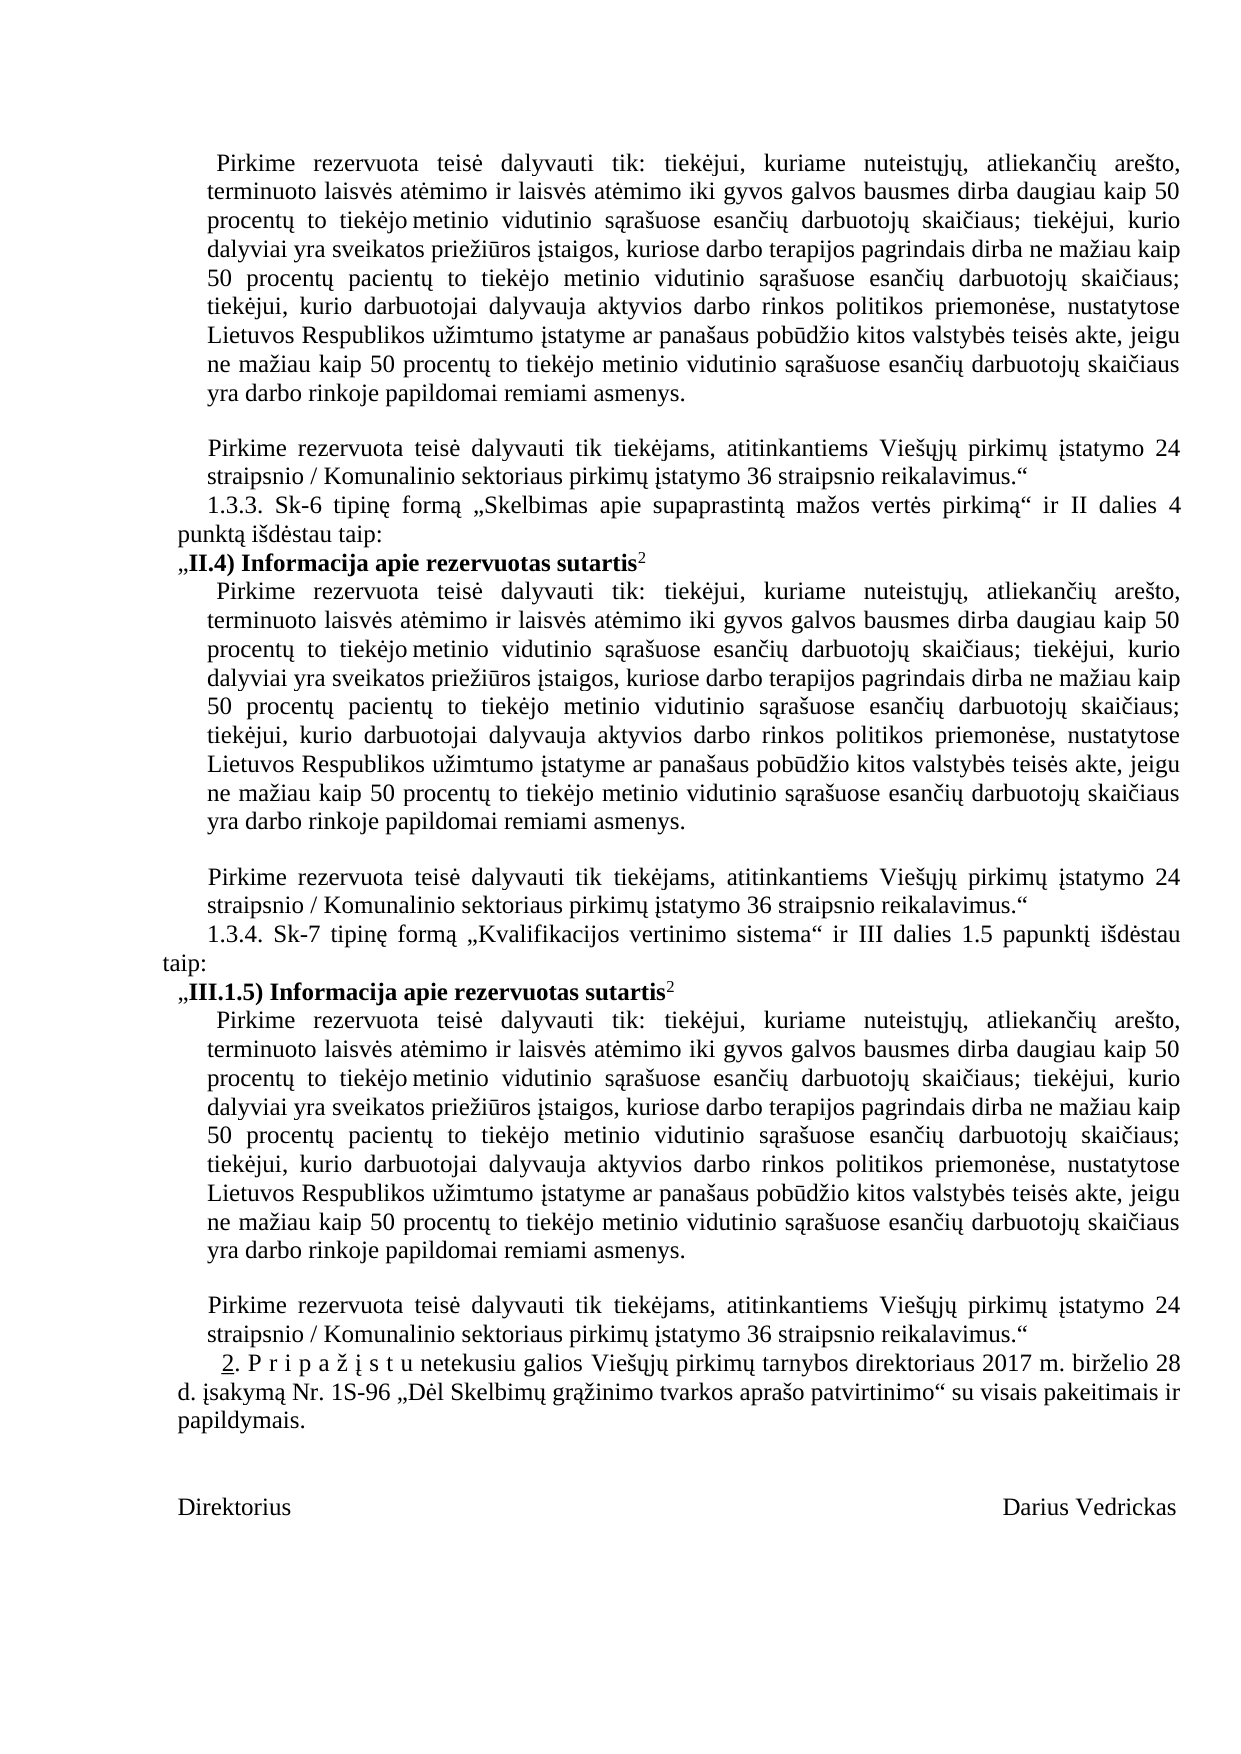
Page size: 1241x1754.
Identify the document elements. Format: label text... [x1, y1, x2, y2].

text Pirkime rezervuota teisė dalyvauti tik tiekėjams, atitinkantiems Viešųjų pirkimų įstatymo 24 straipsnio / Komunalinio sektoriaus pirkimų įstatymo 36 straipsnio reikalavimus.“ [207, 433, 1181, 490]
text 1.3.4. Sk-7 tipinę formą „Kvalifikacijos vertinimo sistema“ ir III dalies 1.5 papunktį išdėstau taip: [162, 919, 1181, 977]
text Direktorius Darius Vedrickas [177, 1492, 1181, 1520]
text „III.1.5) Informacija apie rezervuotas sutartis2 [177, 977, 1181, 1005]
text Pirkime rezervuota teisė dalyvauti tik: tiekėjui, kuriame nuteistųjų, atliekančių arešto, terminuoto laisvės atėmimo ir laisvės atėmimo iki gyvos galvos bausmes dirba daugiau kaip 50 procentų to tiekėjo metinio vidutinio sąrašuose esančių darbuotojų skaičiaus; tiekėjui, kurio dalyviai yra sveikatos priežiūros įstaigos, kuriose darbo terapijos pagrindais dirba ne mažiau kaip 50 procentų pacientų to tiekėjo metinio vidutinio sąrašuose esančių darbuotojų skaičiaus; tiekėjui, kurio darbuotojai dalyvauja aktyvios darbo rinkos politikos priemonėse, nustatytose Lietuvos Respublikos užimtumo įstatyme ar panašaus pobūdžio kitos valstybės teisės akte, jeigu ne mažiau kaip 50 procentų to tiekėjo metinio vidutinio sąrašuose esančių darbuotojų skaičiaus yra darbo rinkoje papildomai remiami asmenys. [207, 1005, 1181, 1264]
text „II.4) Informacija apie rezervuotas sutartis2 [177, 548, 1181, 576]
text 2. P r i p a ž į s t u netekusiu galios Viešųjų pirkimų tarnybos direktoriaus 2017 m. birželio 28 d. įsakymą Nr. 1S-96 „Dėl Skelbimų grąžinimo tvarkos aprašo patvirtinimo“ su visais pakeitimais ir papildymais. [177, 1348, 1181, 1434]
text Pirkime rezervuota teisė dalyvauti tik: tiekėjui, kuriame nuteistųjų, atliekančių arešto, terminuoto laisvės atėmimo ir laisvės atėmimo iki gyvos galvos bausmes dirba daugiau kaip 50 procentų to tiekėjo metinio vidutinio sąrašuose esančių darbuotojų skaičiaus; tiekėjui, kurio dalyviai yra sveikatos priežiūros įstaigos, kuriose darbo terapijos pagrindais dirba ne mažiau kaip 50 procentų pacientų to tiekėjo metinio vidutinio sąrašuose esančių darbuotojų skaičiaus; tiekėjui, kurio darbuotojai dalyvauja aktyvios darbo rinkos politikos priemonėse, nustatytose Lietuvos Respublikos užimtumo įstatyme ar panašaus pobūdžio kitos valstybės teisės akte, jeigu ne mažiau kaip 50 procentų to tiekėjo metinio vidutinio sąrašuose esančių darbuotojų skaičiaus yra darbo rinkoje papildomai remiami asmenys. [207, 148, 1181, 406]
text Pirkime rezervuota teisė dalyvauti tik tiekėjams, atitinkantiems Viešųjų pirkimų įstatymo 24 straipsnio / Komunalinio sektoriaus pirkimų įstatymo 36 straipsnio reikalavimus.“ [207, 1290, 1181, 1348]
text 1.3.3. Sk-6 tipinę formą „Skelbimas apie supaprastintą mažos vertės pirkimą“ ir II dalies 4 punktą išdėstau taip: [177, 490, 1181, 548]
text Pirkime rezervuota teisė dalyvauti tik: tiekėjui, kuriame nuteistųjų, atliekančių arešto, terminuoto laisvės atėmimo ir laisvės atėmimo iki gyvos galvos bausmes dirba daugiau kaip 50 procentų to tiekėjo metinio vidutinio sąrašuose esančių darbuotojų skaičiaus; tiekėjui, kurio dalyviai yra sveikatos priežiūros įstaigos, kuriose darbo terapijos pagrindais dirba ne mažiau kaip 50 procentų pacientų to tiekėjo metinio vidutinio sąrašuose esančių darbuotojų skaičiaus; tiekėjui, kurio darbuotojai dalyvauja aktyvios darbo rinkos politikos priemonėse, nustatytose Lietuvos Respublikos užimtumo įstatyme ar panašaus pobūdžio kitos valstybės teisės akte, jeigu ne mažiau kaip 50 procentų to tiekėjo metinio vidutinio sąrašuose esančių darbuotojų skaičiaus yra darbo rinkoje papildomai remiami asmenys. [207, 576, 1181, 835]
text Pirkime rezervuota teisė dalyvauti tik tiekėjams, atitinkantiems Viešųjų pirkimų įstatymo 24 straipsnio / Komunalinio sektoriaus pirkimų įstatymo 36 straipsnio reikalavimus.“ [207, 862, 1181, 919]
